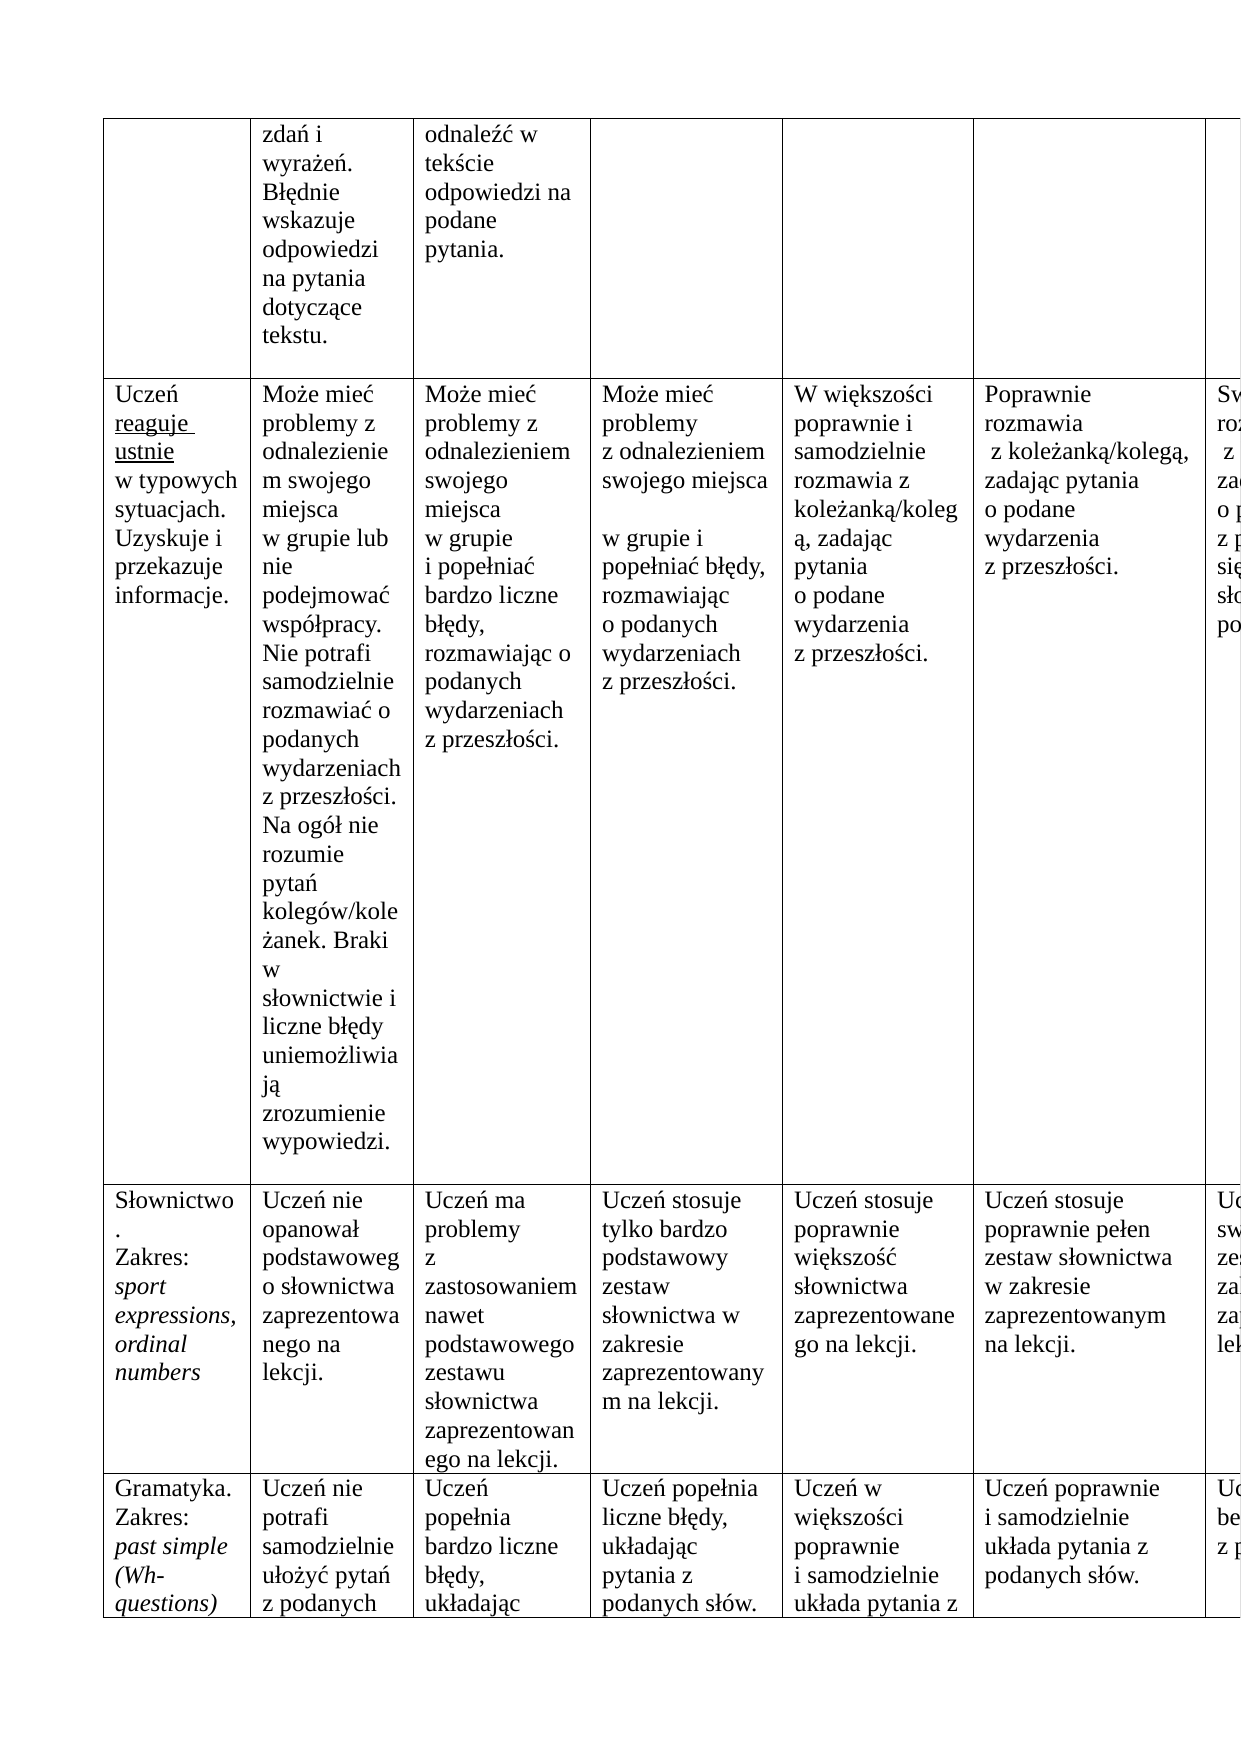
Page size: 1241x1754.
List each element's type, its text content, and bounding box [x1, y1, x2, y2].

table_cell zdań i wyrażeń. Błędnie wskazuje odpowiedzi na pytania dotyczące tekstu. [251, 119, 413, 378]
table_cell [591, 119, 782, 378]
table_cell Uczeń ma problemy z zastosowaniem nawet podstawowego zestawu słownictwa zaprezentowanego na lekcji. [414, 1185, 590, 1472]
table_cell Może mieć problemy z odnalezieniem swojego miejsca w grupie lub nie podejmować współpracy. Nie potrafi samodzielnie rozmawiać o podanych wydarzeniach z przeszłości. Na ogół nie rozumie pytań kolegów/koleżanek. Braki w słownictwie i liczne błędy uniemożliwiają zrozumienie wypowiedzi. [251, 379, 413, 1184]
table_cell Gramatyka. Zakres: past simple (Wh- questions) [104, 1474, 250, 1617]
table_cell Uczeń reaguje ustnie w typowych sytuacjach. Uzyskuje i przekazuje informacje. [104, 379, 250, 1184]
table_cell [783, 119, 973, 378]
table_cell [104, 119, 250, 378]
table_cell Swobodnie i bezbłędnie rozmawia z koleżanką/kolegą, zadając pytania o podane wydarzenia z przeszłości. Posługuje się bogatym słownictwem. Ma poprawną wymowę. [1206, 379, 1240, 1184]
table_cell [974, 119, 1205, 378]
table_cell Uczeń popełnia bardzo liczne błędy, układając [414, 1474, 590, 1617]
table_cell Słownictwo. Zakres: sport expressions, ordinal numbers [104, 1185, 250, 1472]
table_cell Uczeń poprawnie i samodzielnie układa pytania z podanych słów. [974, 1474, 1205, 1617]
table_cell Uczeń w większości poprawnie i samodzielnie układa pytania z [783, 1474, 973, 1617]
table_cell Uczeń popełnia liczne błędy, układając pytania z podanych słów. [591, 1474, 782, 1617]
table_cell Poprawnie rozmawia z koleżanką/kolegą, zadając pytania o podane wydarzenia z przeszłości. [974, 379, 1205, 1184]
table_cell Uczeń nie potrafi samodzielnie ułożyć pytań z podanych [251, 1474, 413, 1617]
table_cell Może mieć problemy z odnalezieniem swojego miejsca w grupie i popełniać błędy, rozmawiając o podanych wydarzeniach z przeszłości. [591, 379, 782, 1184]
table_cell odnaleźć w tekście odpowiedzi na podane pytania. [414, 119, 590, 378]
table_cell Uczeń nie opanował podstawowego słownictwa zaprezentowanego na lekcji. [251, 1185, 413, 1472]
table_cell Może mieć problemy z odnalezieniem swojego miejsca w grupie i popełniać bardzo liczne błędy, rozmawiając o podanych wydarzeniach z przeszłości. [414, 379, 590, 1184]
table_cell Uczeń stosuje tylko bardzo podstawowy zestaw słownictwa w zakresie zaprezentowanym na lekcji. [591, 1185, 782, 1472]
table_cell Uczeń stosuje poprawnie większość słownictwa zaprezentowanego na lekcji. [783, 1185, 973, 1472]
table_cell Uczeń stosuje poprawnie pełen zestaw słownictwa w zakresie zaprezentowanym na lekcji. [974, 1185, 1205, 1472]
table_cell Uczeń z łatwościa i bezbłędnie układa pytania z podanych słów. [1206, 1474, 1240, 1617]
table_cell W większości poprawnie i samodzielnie rozmawia z koleżanką/kolegą, zadając pytania o podane wydarzenia z przeszłości. [783, 379, 973, 1184]
table_cell Doskonale rozumie ogólny sens czytanki Rock climbing. Płynnie, pełnym zdaniem udziela odpowiedzi na główne pytanie. Z łatwością i bezbłędnie potrafi odnaleźć w tekście odpowiedzi na podane pytania. [1206, 119, 1240, 378]
table_cell Uczeń dobrze opanował i swobodnie stosuje pełny zestaw słownictwa w zakresie zaprezentowanym na lekcji. [1206, 1185, 1240, 1472]
